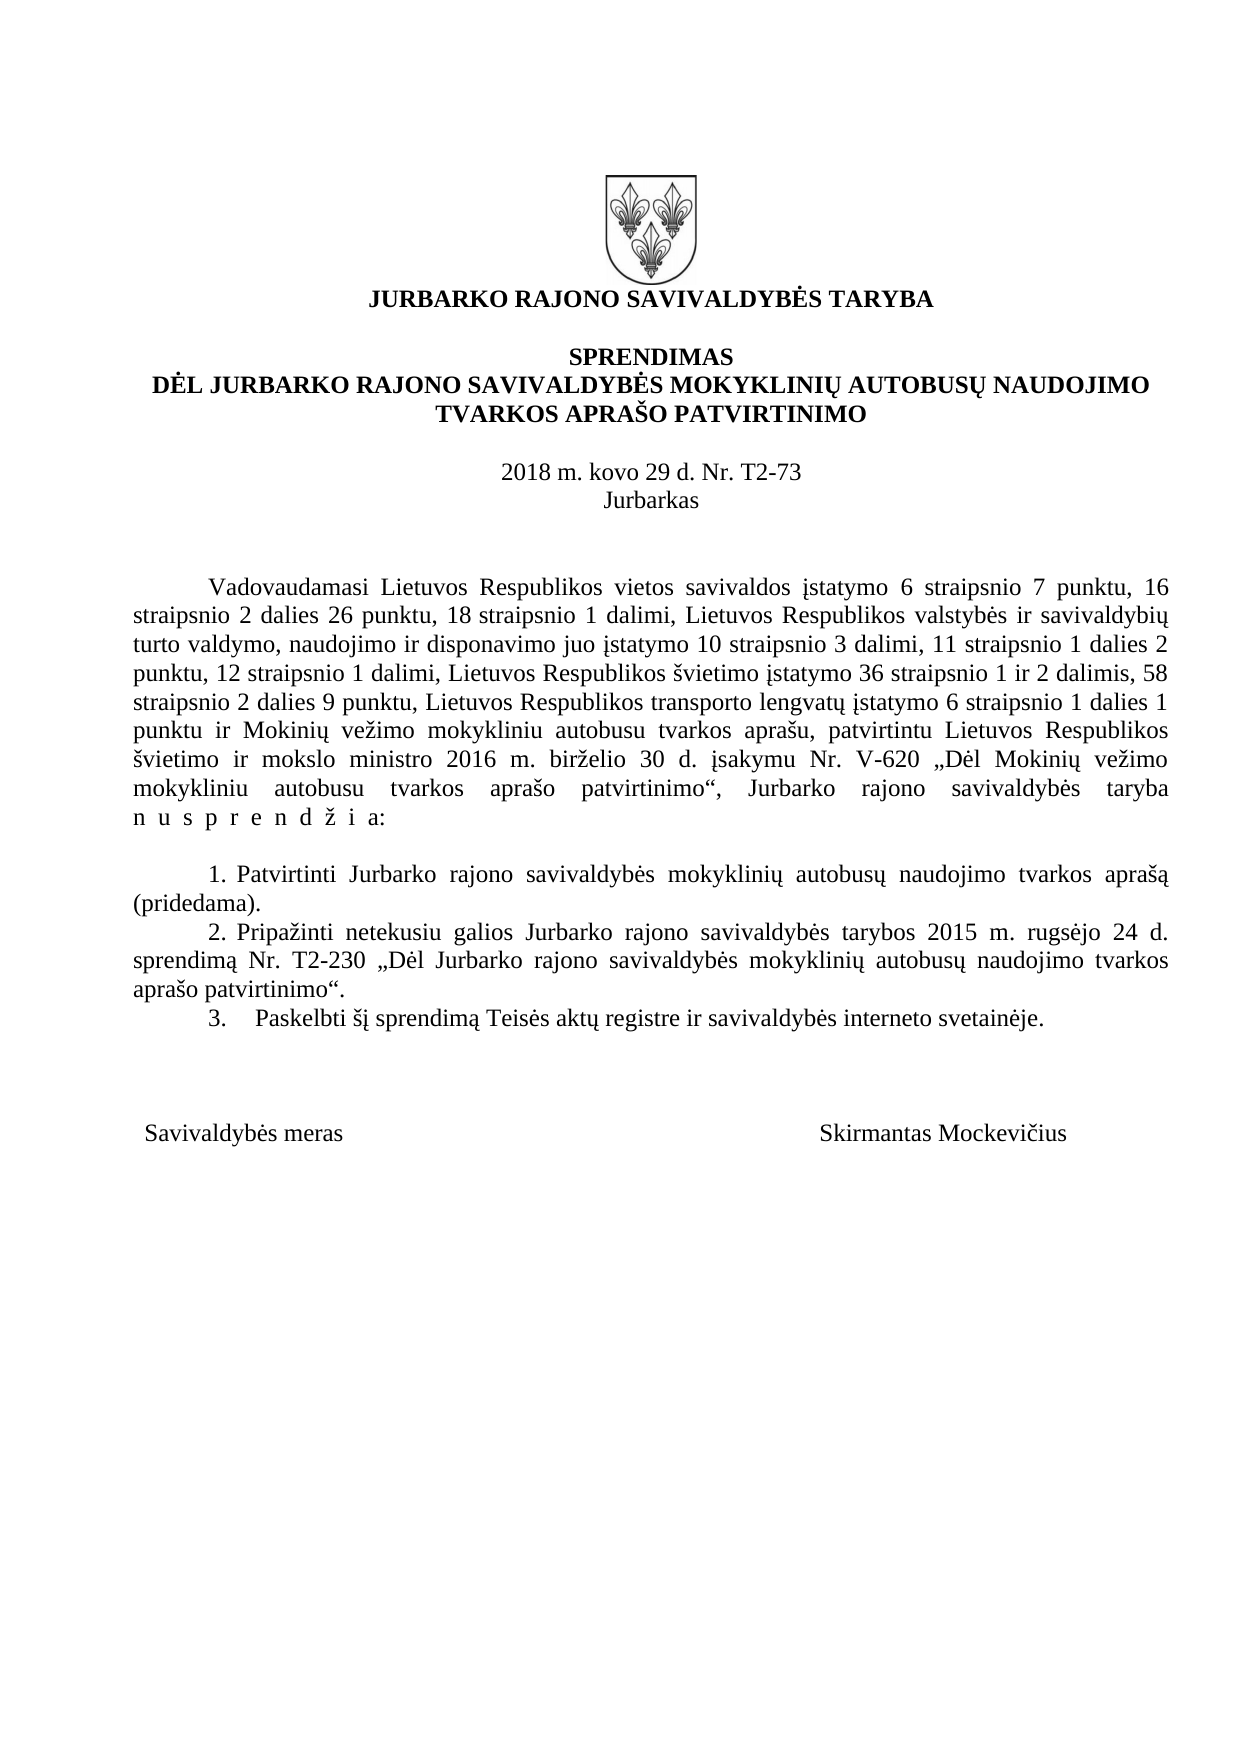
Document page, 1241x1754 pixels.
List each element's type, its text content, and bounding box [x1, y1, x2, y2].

text Jurbarkas [133, 486, 1169, 514]
text 3. Paskelbti šį sprendimą Teisės aktų registre ir savivaldybės interneto svetainėje. [208, 1003, 1169, 1032]
text SPRENDIMAS [133, 342, 1169, 371]
text 2. Pripažinti netekusiu galios Jurbarko rajono savivaldybės tarybos 2015 m. rugsėjo 24 d. sprendimą Nr. T2-230 „Dėl Jurbarko rajono savivaldybės mokyklinių autobusų naudojimo tvarkos aprašo patvirtinimo“. [133, 917, 1169, 1003]
text 1. Patvirtinti Jurbarko rajono savivaldybės mokyklinių autobusų naudojimo tvarkos aprašą (pridedama). [133, 859, 1169, 917]
text 2018 m. kovo 29 d. Nr. T2-73 [133, 457, 1169, 486]
text Savivaldybės meras Skirmantas Mockevičius [144, 1118, 1169, 1147]
text DĖL JURBARKO RAJONO SAVIVALDYBĖS MOKYKLINIŲ AUTOBUSŲ NAUDOJIMO TVARKOS APRAŠO PATVIRTINIMO [133, 371, 1169, 428]
text JURBARKO RAJONO SAVIVALDYBĖS TARYBA [133, 284, 1169, 313]
text Vadovaudamasi Lietuvos Respublikos vietos savivaldos įstatymo 6 straipsnio 7 punktu, 16 straipsnio 2 dalies 26 punktu, 18 straipsnio 1 dalimi, Lietuvos Respublikos valstybės ir savivaldybių turto valdymo, naudojimo ir disponavimo juo įstatymo 10 straipsnio 3 dalimi, 11 straipsnio 1 dalies 2 punktu, 12 straipsnio 1 dalimi, Lietuvos Respublikos švietimo įstatymo 36 straipsnio 1 ir 2 dalimis, 58 straipsnio 2 dalies 9 punktu, Lietuvos Respublikos transporto lengvatų įstatymo 6 straipsnio 1 dalies 1 punktu ir Mokinių vežimo mokykliniu autobusu tvarkos aprašu, patvirtintu Lietuvos Respublikos švietimo ir mokslo ministro 2016 m. birželio 30 d. įsakymu Nr. V-620 „Dėl Mokinių vežimo mokykliniu autobusu tvarkos aprašo patvirtinimo“, Jurbarko rajono savivaldybės taryba nusprendžia: [133, 572, 1169, 831]
